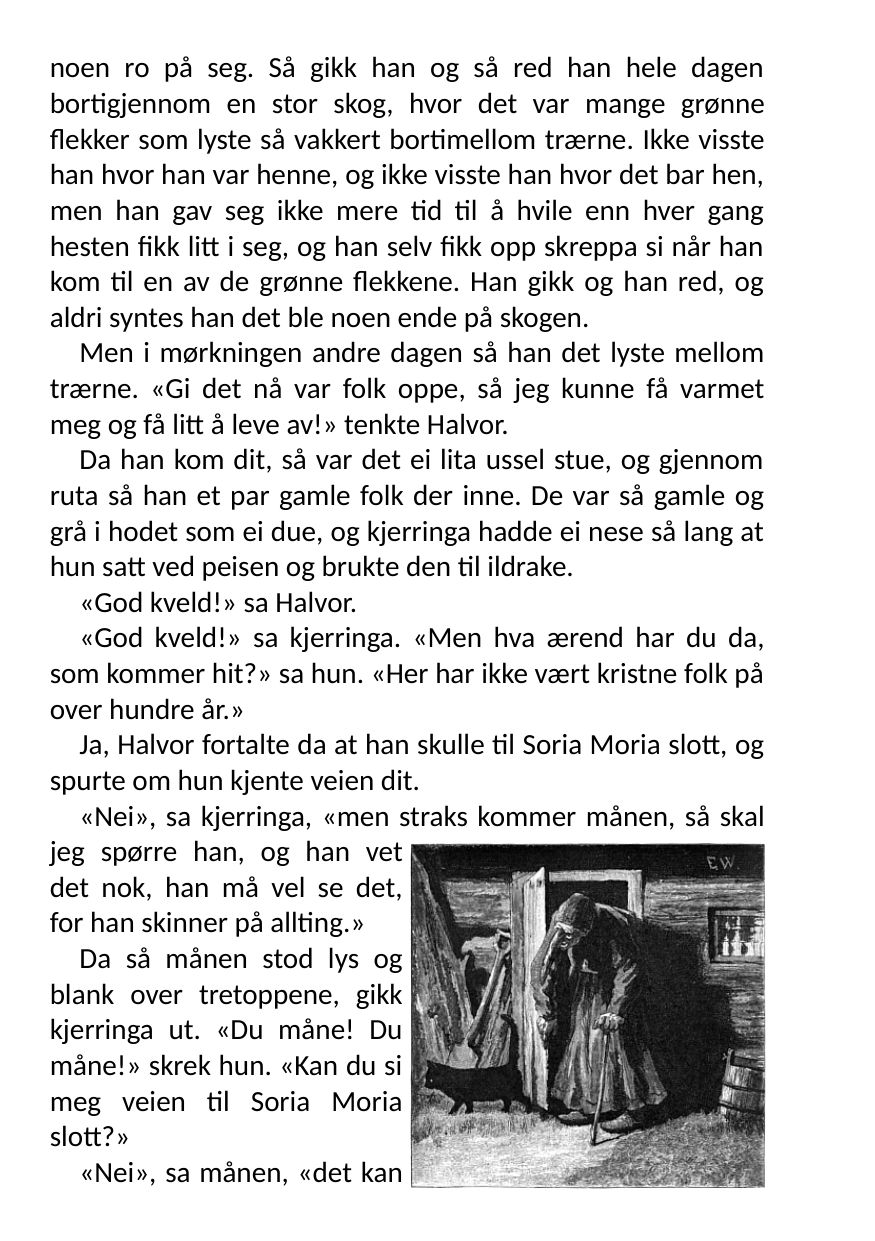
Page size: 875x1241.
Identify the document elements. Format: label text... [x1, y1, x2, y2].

text noen ro på seg. Så gikk han og så red han hele dagen bortigjennom en stor skog, hvor det var mange grønne flekker som lyste så vakkert bortimellom trærne. Ikke visste han hvor han var henne, og ikke visste han hvor det bar hen, men han gav seg ikke mere tid til å hvile enn hver gang hesten fikk litt i seg, og han selv fikk opp skreppa si når han kom til en av de grønne flekkene. Han gikk og han red, og aldri syntes han det ble noen ende på skogen. [49, 49, 765, 334]
text «Nei», sa kjerringa, «men straks kommer månen, så skal jeg spørre han, og han vet det nok, han må vel se det, for han skinner på allting.» [49, 798, 765, 940]
text Da han kom dit, så var det ei lita ussel stue, og gjennom ruta så han et par gamle folk der inne. De var så gamle og grå i hodet som ei due, og kjerringa hadde ei nese så lang at hun satt ved peisen og brukte den til ildrake. [49, 441, 765, 584]
text Men i mørkningen andre dagen så han det lyste mellom trærne. «Gi det nå var folk oppe, så jeg kunne få varmet meg og få litt å leve av!» tenkte Halvor. [49, 334, 765, 441]
text Da så månen stod lys og blank over tretoppene, gikk kjerringa ut. «Du måne! Du måne!» skrek hun. «Kan du si meg veien til Soria Moria slott?» [49, 940, 405, 1154]
picture [410, 843, 766, 1189]
text «Nei», sa månen, «det kan [49, 1154, 410, 1189]
text «God kveld!» sa Halvor. [49, 584, 765, 619]
text Ja, Halvor fortalte da at han skulle til Soria Moria slott, og spurte om hun kjente veien dit. [49, 726, 765, 798]
text «God kveld!» sa kjerringa. «Men hva ærend har du da, som kommer hit?» sa hun. «Her har ikke vært kristne folk på over hundre år.» [49, 619, 765, 726]
